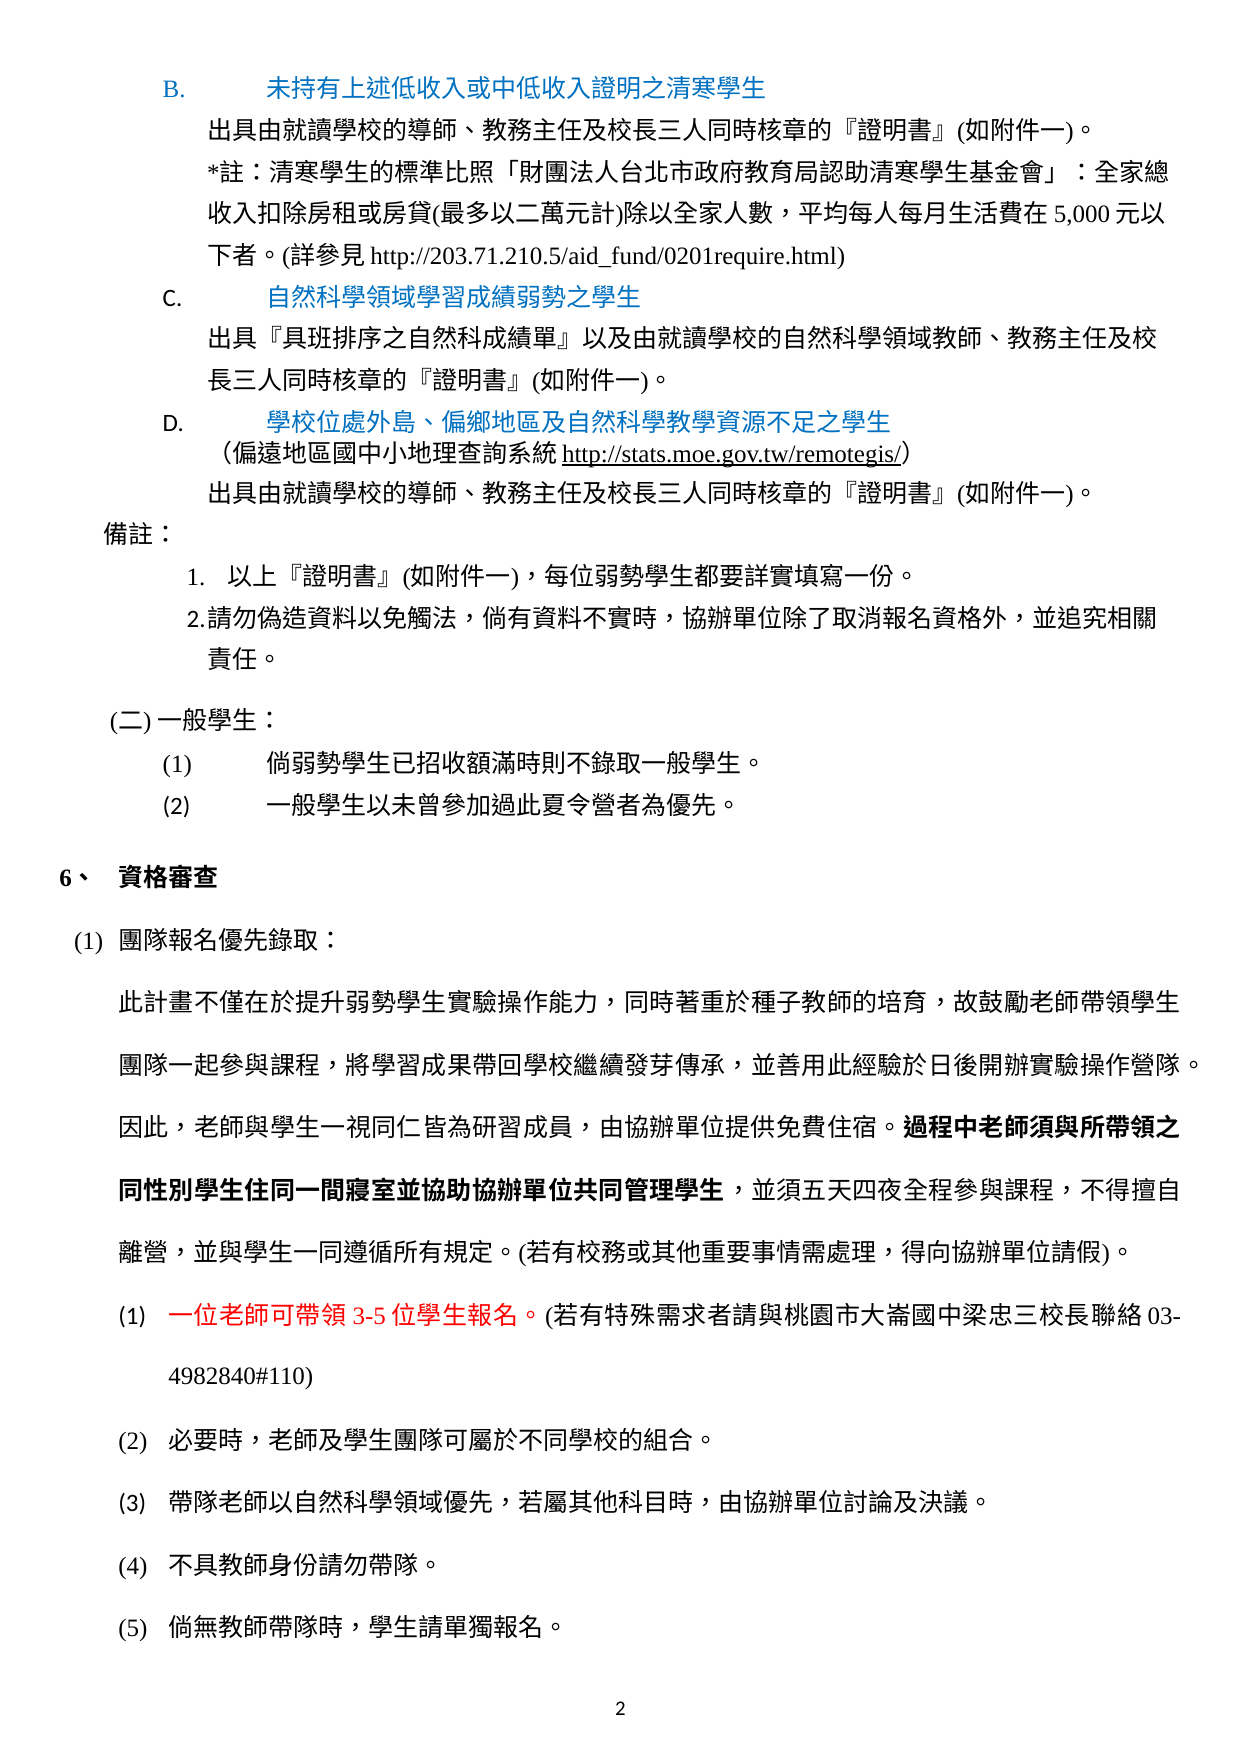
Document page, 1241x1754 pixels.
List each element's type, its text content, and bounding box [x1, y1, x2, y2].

list 資格審查 [59, 834, 1181, 897]
list 以上『證明書』(如附件一)，每位弱勢學生都要詳實填寫一份。 [177, 552, 1181, 594]
list 一般學生以未曾參加過此夏令營者為優先。 [162, 781, 1181, 823]
list 倘弱勢學生已招收額滿時則不錄取一般學生。 [162, 739, 1181, 781]
text 出具由就讀學校的導師、教務主任及校長三人同時核章的『證明書』(如附件一)。 [207, 469, 1181, 510]
list 必要時，老師及學生團隊可屬於不同學校的組合。 [118, 1397, 1181, 1459]
text 出具『具班排序之自然科成績單』以及由就讀學校的自然科學領域教師、教務主任及校長三人同時核章的『證明書』(如附件一)。 [207, 314, 1181, 398]
text 此計畫不僅在於提升弱勢學生實驗操作能力，同時著重於種子教師的培育，故鼓勵老師帶領學生團隊一起參與課程，將學習成果帶回學校繼續發芽傳承，並善用此經驗於日後開辦實驗操作營隊。因此，老師與學生一視同仁皆為研習成員，由協辦單位提供免費住宿。過程中老師須與所帶領之同性別學生住同一間寢室並協助協辦單位共同管理學生，並須五天四夜全程參與課程，不得擅自離營，並與學生一同遵循所有規定。(若有校務或其他重要事情需處理，得向協辦單位請假)。 [118, 959, 1181, 1272]
list 未持有上述低收入或中低收入證明之清寒學生 [162, 64, 1181, 106]
text （偏遠地區國中小地理查詢系統http://stats.moe.gov.tw/remotegis/） [157, 439, 1181, 469]
list 帶隊老師以自然科學領域優先，若屬其他科目時，由協辦單位討論及決議。 [118, 1459, 1181, 1522]
list 請勿偽造資料以免觸法，倘有資料不實時，協辦單位除了取消報名資格外，並追究相關責任。 [186, 594, 1181, 677]
list 一位老師可帶領3-5位學生報名。(若有特殊需求者請與桃園市大崙國中梁忠三校長聯絡03-4982840#110) [118, 1272, 1181, 1397]
text 備註： [103, 510, 1181, 552]
list 自然科學領域學習成績弱勢之學生 [162, 273, 1181, 314]
text (二) 一般學生： [103, 677, 1181, 739]
list 不具教師身份請勿帶隊。 [118, 1522, 1181, 1584]
list 倘無教師帶隊時，學生請單獨報名。 [118, 1584, 1181, 1647]
list 學校位處外島、偏鄉地區及自然科學教學資源不足之學生 [162, 398, 1181, 439]
list 團隊報名優先錄取： [74, 897, 1181, 959]
text 出具由就讀學校的導師、教務主任及校長三人同時核章的『證明書』(如附件一)。 [207, 106, 1181, 148]
text *註：清寒學生的標準比照「財團法人台北市政府教育局認助清寒學生基金會」：全家總收入扣除房租或房貸(最多以二萬元計)除以全家人數，平均每人每月生活費在5,000元以下者。(詳參見http://203.71.210.5/aid_fund/0201require.html) [207, 148, 1181, 273]
